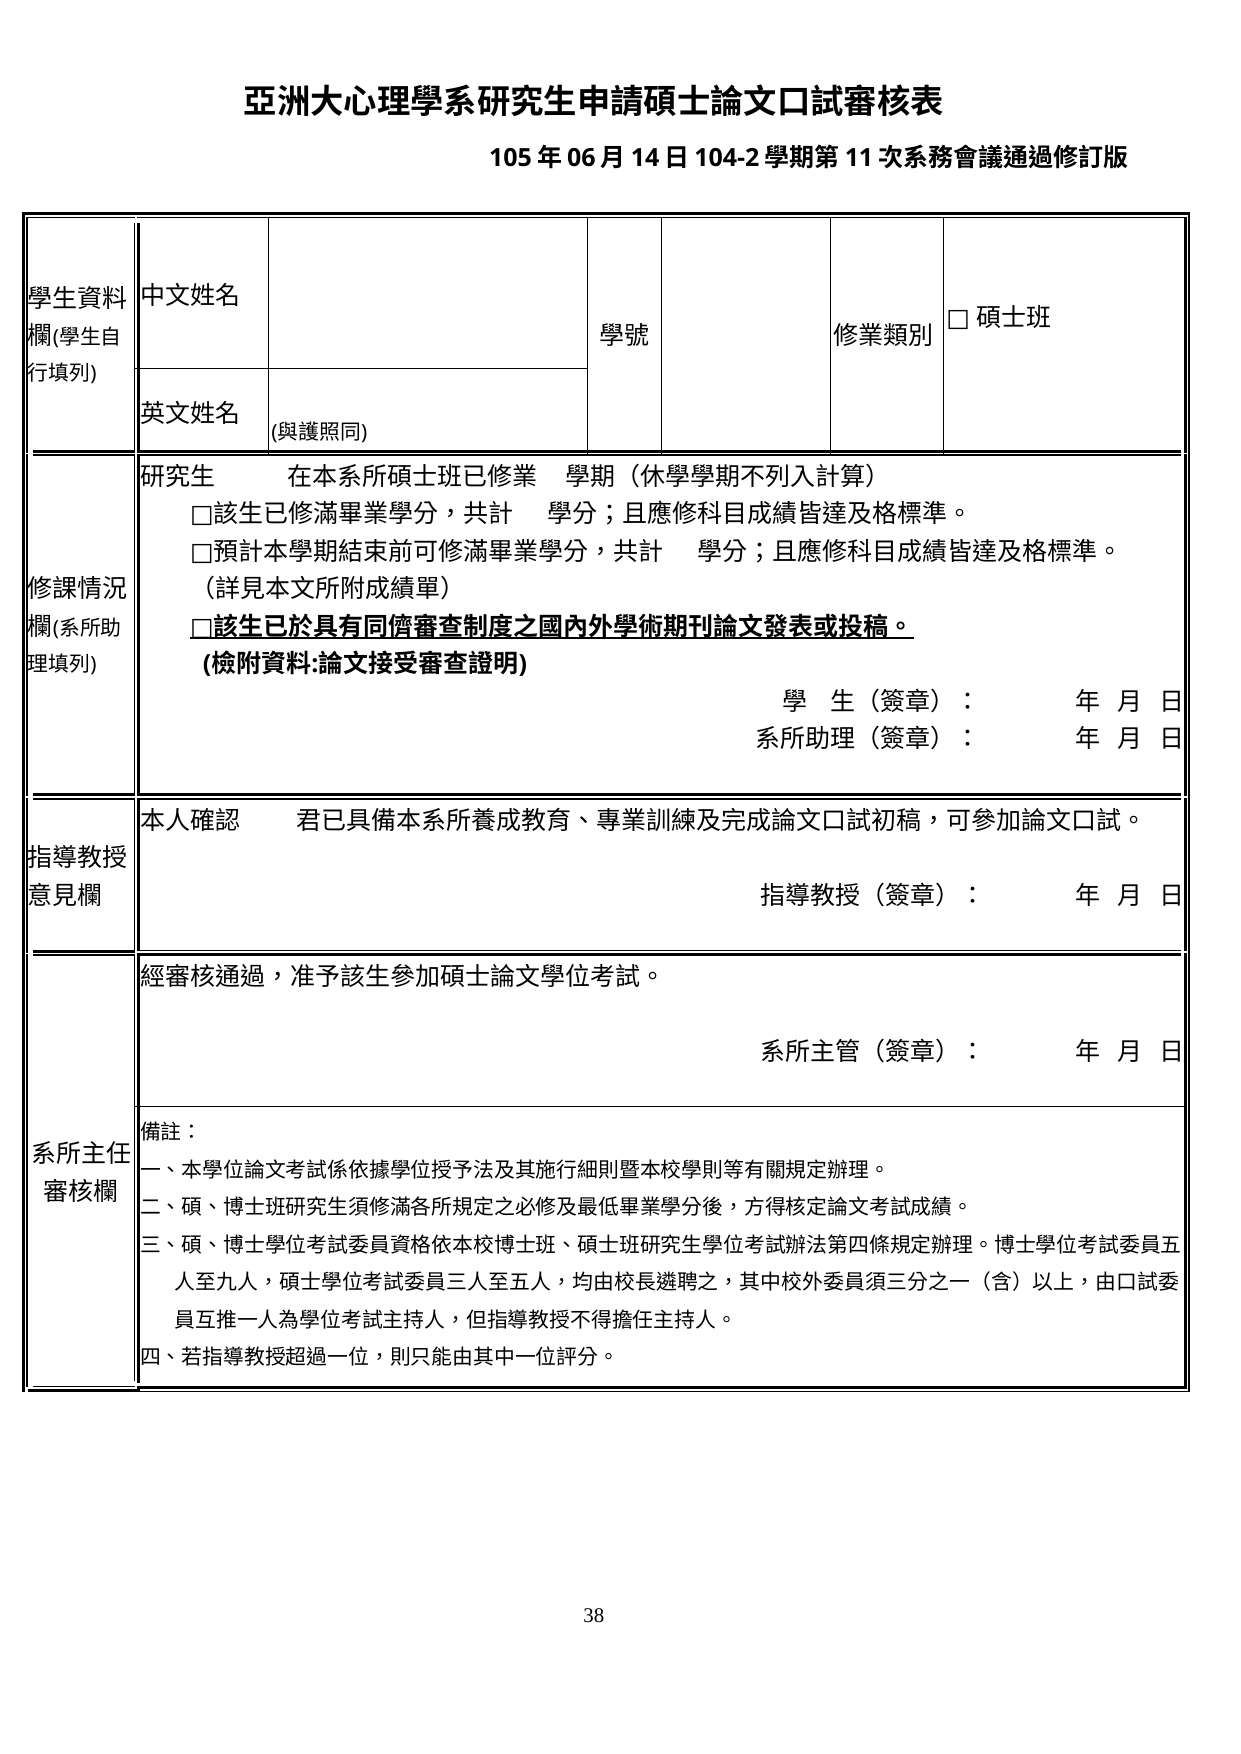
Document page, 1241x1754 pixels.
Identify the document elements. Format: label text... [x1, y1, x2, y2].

table_header [662, 218, 830, 449]
table_header [269, 218, 587, 368]
table_cell 指導教授意見欄 [25, 793, 137, 949]
text 105年06月14日104-2學期第11次系務會議通過修訂版 [59, 137, 1128, 174]
table_header □ 碩士班 [944, 218, 1184, 449]
table_cell 英文姓名 [140, 369, 268, 449]
subtitle 亞洲大心理學系研究生申請碩士論文口試審核表 [59, 62, 1128, 137]
table_cell 經審核通過，准予該生參加碩士論文學位考試。 系所主管（簽章）： 年 月 日 [137, 950, 1187, 1106]
table_cell 系所主任審核欄 [25, 950, 137, 1386]
table_header 修業類別 [831, 218, 943, 449]
table_cell 本人確認 君已具備本系所養成教育、專業訓練及完成論文口試初稿，可參加論文口試。 指導教授（簽章）： 年 月 日 [137, 793, 1187, 949]
table_header 中文姓名 [137, 218, 268, 368]
table_cell 修課情況 欄(系所助 理填列) [25, 450, 137, 793]
table_cell 研究生 在本系所碩士班已修業 學期（休學學期不列入計算） □該生已修滿畢業學分，共計 學分；且應修科目成績皆達及格標準。 □預計本學期結束前可修滿畢業學分，共計 學分；且應修科目成績皆達及格標準。 （詳見本文所附成績單） □該生已於具有同儕審查制度之國內外學術期刊論文發表或投稿。 (檢附資料:論文接受審查證明) 學 生（簽章）： 年 月 日 系所助理（簽章）： 年 月 日 [140, 450, 1187, 793]
table_cell (與護照同) [269, 369, 587, 449]
table_header 學號 [588, 218, 661, 449]
table_cell 備註： 一、本學位論文考試係依據學位授予法及其施行細則暨本校學則等有關規定辦理。 二、碩、博士班研究生須修滿各所規定之必修及最低畢業學分後，方得核定論文考試成績。 三、碩、博士學位考試委員資格依本校博士班、碩士班研究生學位考試辦法第四條規定辦理。博士學位考試委員五人至九人，碩士學位考試委員三人至五人，均由校長遴聘之，其中校外委員須三分之一（含）以上，由口試委員互推一人為學位考試主持人，但指導教授不得擔任主持人。 四、若指導教授超過一位，則只能由其中一位評分。 [137, 1107, 1184, 1386]
table_header 學生資料 欄(學生自行填列) [25, 215, 137, 449]
